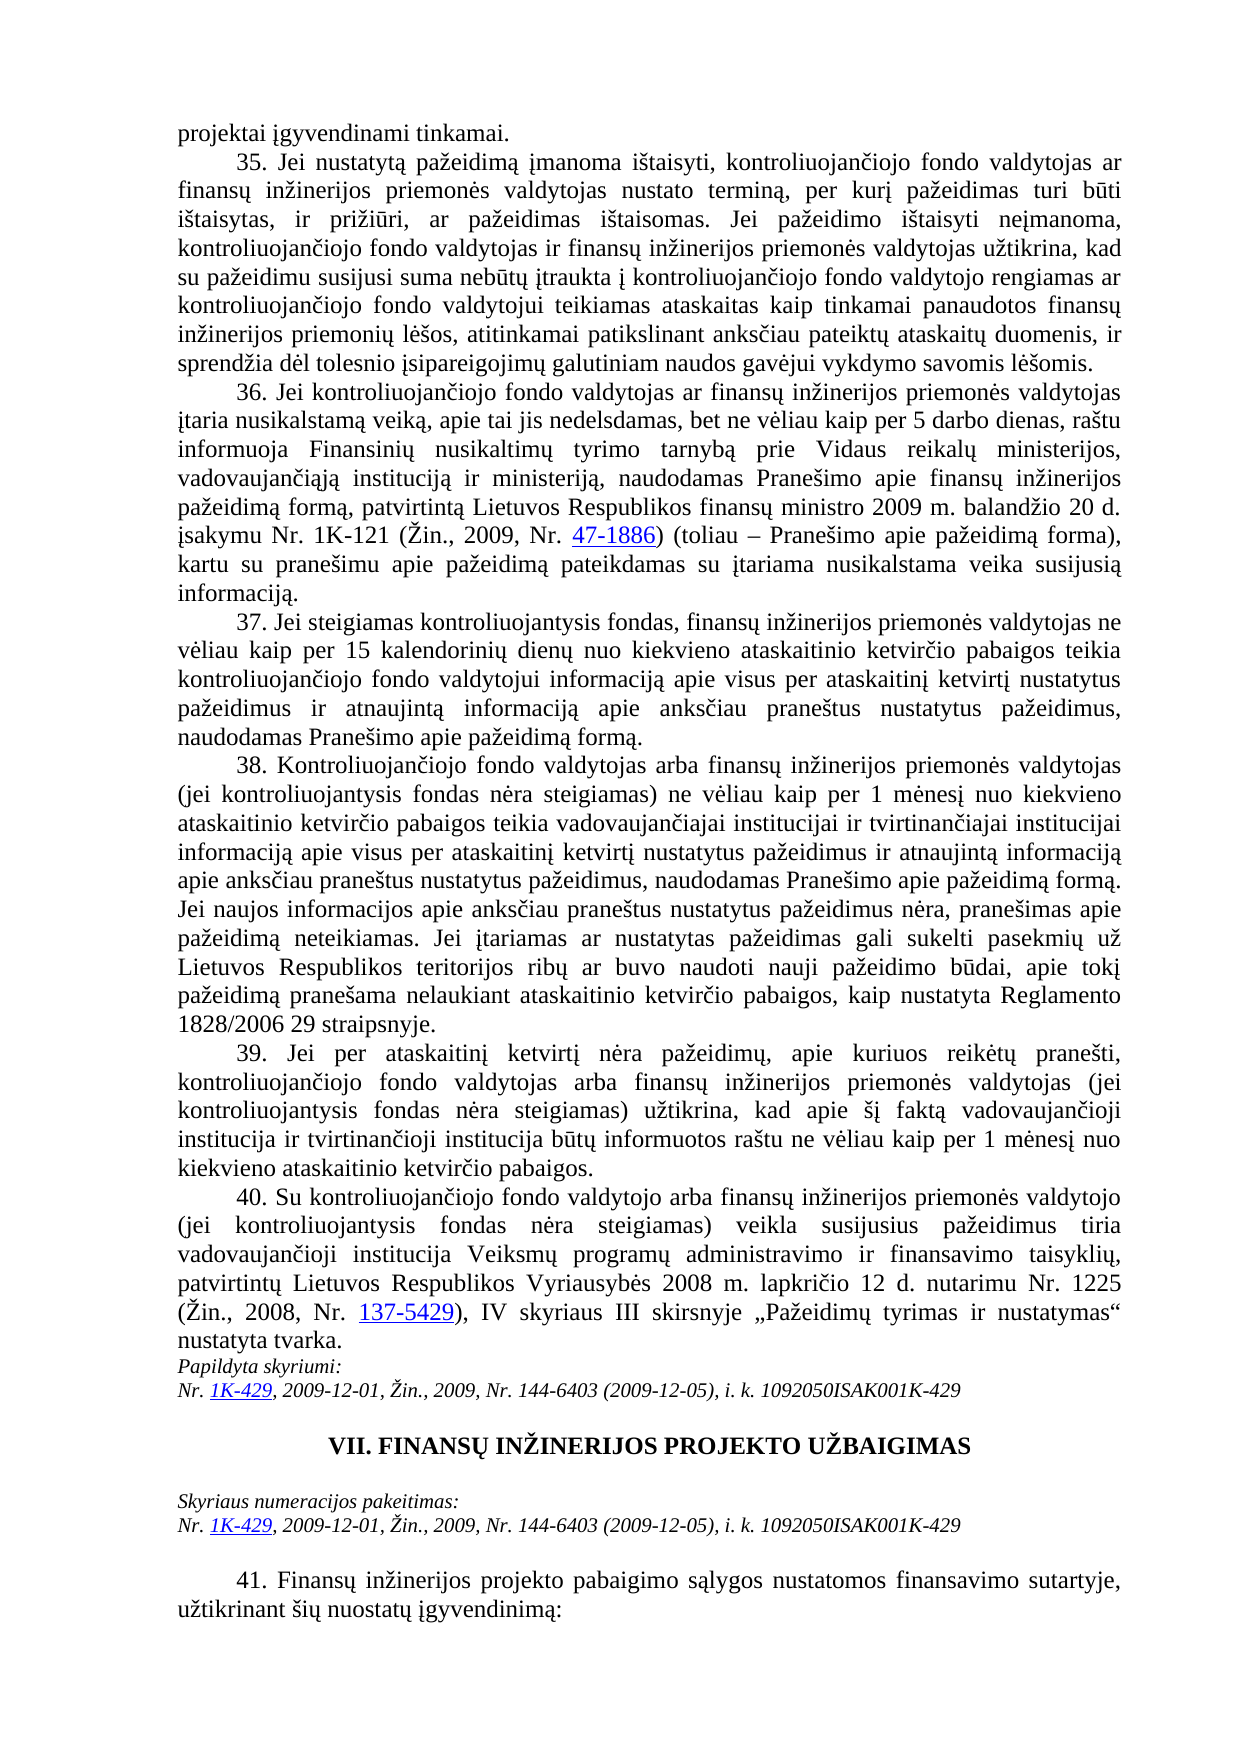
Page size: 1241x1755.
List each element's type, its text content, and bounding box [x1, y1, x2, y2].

text 36. Jei kontroliuojančiojo fondo valdytojas ar finansų inžinerijos priemonės valdytojas įtaria nusikalstamą veiką, apie tai jis nedelsdamas, bet ne vėliau kaip per 5 darbo dienas, raštu informuoja Finansinių nusikaltimų tyrimo tarnybą prie Vidaus reikalų ministerijos, vadovaujančiąją instituciją ir ministeriją, naudodamas Pranešimo apie finansų inžinerijos pažeidimą formą, patvirtintą Lietuvos Respublikos finansų ministro 2009 m. balandžio 20 d. įsakymu Nr. 1K-121 (Žin., 2009, Nr. 47-1886) (toliau – Pranešimo apie pažeidimą forma), kartu su pranešimu apie pažeidimą pateikdamas su įtariama nusikalstama veika susijusią informaciją. [177, 377, 1122, 607]
text projektai įgyvendinami tinkamai. [177, 118, 1122, 147]
text Papildyta skyriumi: [177, 1354, 1122, 1378]
text 35. Jei nustatytą pažeidimą įmanoma ištaisyti, kontroliuojančiojo fondo valdytojas ar finansų inžinerijos priemonės valdytojas nustato terminą, per kurį pažeidimas turi būti ištaisytas, ir prižiūri, ar pažeidimas ištaisomas. Jei pažeidimo ištaisyti neįmanoma, kontroliuojančiojo fondo valdytojas ir finansų inžinerijos priemonės valdytojas užtikrina, kad su pažeidimu susijusi suma nebūtų įtraukta į kontroliuojančiojo fondo valdytojo rengiamas ar kontroliuojančiojo fondo valdytojui teikiamas ataskaitas kaip tinkamai panaudotos finansų inžinerijos priemonių lėšos, atitinkamai patikslinant anksčiau pateiktų ataskaitų duomenis, ir sprendžia dėl tolesnio įsipareigojimų galutiniam naudos gavėjui vykdymo savomis lėšomis. [177, 147, 1122, 377]
text 37. Jei steigiamas kontroliuojantysis fondas, finansų inžinerijos priemonės valdytojas ne vėliau kaip per 15 kalendorinių dienų nuo kiekvieno ataskaitinio ketvirčio pabaigos teikia kontroliuojančiojo fondo valdytojui informaciją apie visus per ataskaitinį ketvirtį nustatytus pažeidimus ir atnaujintą informaciją apie anksčiau praneštus nustatytus pažeidimus, naudodamas Pranešimo apie pažeidimą formą. [177, 607, 1122, 751]
text Nr. 1K-429, 2009-12-01, Žin., 2009, Nr. 144-6403 (2009-12-05), i. k. 1092050ISAK001K-429 [177, 1378, 1122, 1402]
text 40. Su kontroliuojančiojo fondo valdytojo arba finansų inžinerijos priemonės valdytojo (jei kontroliuojantysis fondas nėra steigiamas) veikla susijusius pažeidimus tiria vadovaujančioji institucija Veiksmų programų administravimo ir finansavimo taisyklių, patvirtintų Lietuvos Respublikos Vyriausybės 2008 m. lapkričio 12 d. nutarimu Nr. 1225 (Žin., 2008, Nr. 137-5429), IV skyriaus III skirsnyje „Pažeidimų tyrimas ir nustatymas“ nustatyta tvarka. [177, 1182, 1122, 1354]
text 41. Finansų inžinerijos projekto pabaigimo sąlygos nustatomos finansavimo sutartyje, užtikrinant šių nuostatų įgyvendinimą: [177, 1566, 1122, 1623]
text VII. FINANSŲ INŽINERIJOS PROJEKTO UŽBAIGIMAS [177, 1431, 1122, 1460]
text 39. Jei per ataskaitinį ketvirtį nėra pažeidimų, apie kuriuos reikėtų pranešti, kontroliuojančiojo fondo valdytojas arba finansų inžinerijos priemonės valdytojas (jei kontroliuojantysis fondas nėra steigiamas) užtikrina, kad apie šį faktą vadovaujančioji institucija ir tvirtinančioji institucija būtų informuotos raštu ne vėliau kaip per 1 mėnesį nuo kiekvieno ataskaitinio ketvirčio pabaigos. [177, 1038, 1122, 1182]
text 38. Kontroliuojančiojo fondo valdytojas arba finansų inžinerijos priemonės valdytojas (jei kontroliuojantysis fondas nėra steigiamas) ne vėliau kaip per 1 mėnesį nuo kiekvieno ataskaitinio ketvirčio pabaigos teikia vadovaujančiajai institucijai ir tvirtinančiajai institucijai informaciją apie visus per ataskaitinį ketvirtį nustatytus pažeidimus ir atnaujintą informaciją apie anksčiau praneštus nustatytus pažeidimus, naudodamas Pranešimo apie pažeidimą formą. Jei naujos informacijos apie anksčiau praneštus nustatytus pažeidimus nėra, pranešimas apie pažeidimą neteikiamas. Jei įtariamas ar nustatytas pažeidimas gali sukelti pasekmių už Lietuvos Respublikos teritorijos ribų ar buvo naudoti nauji pažeidimo būdai, apie tokį pažeidimą pranešama nelaukiant ataskaitinio ketvirčio pabaigos, kaip nustatyta Reglamento 1828/2006 29 straipsnyje. [177, 751, 1122, 1038]
text Nr. 1K-429, 2009-12-01, Žin., 2009, Nr. 144-6403 (2009-12-05), i. k. 1092050ISAK001K-429 [177, 1513, 1122, 1537]
text Skyriaus numeracijos pakeitimas: [177, 1489, 1122, 1513]
